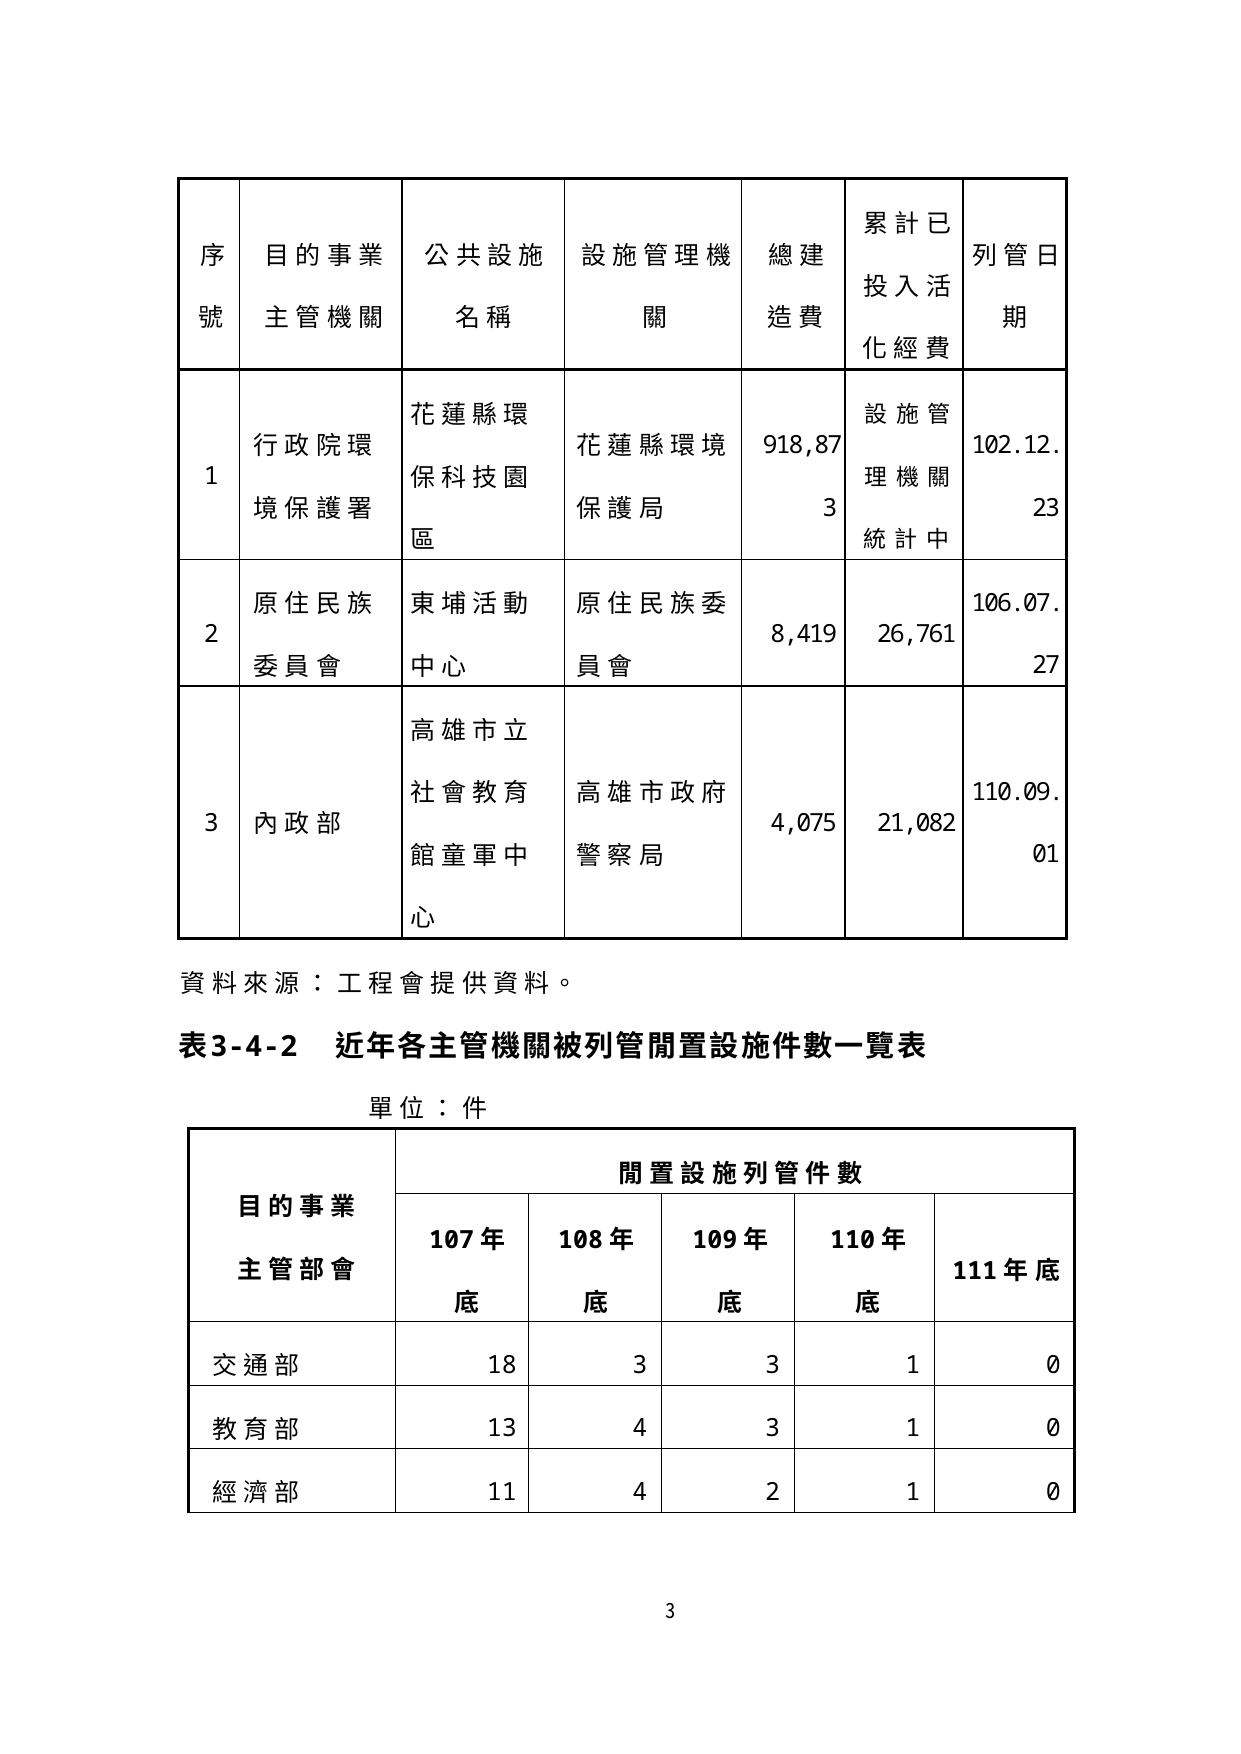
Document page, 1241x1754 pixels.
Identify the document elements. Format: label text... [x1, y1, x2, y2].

table_header 目的事業 主管機關 [240, 180, 401, 368]
table_cell 106.07.27 [964, 560, 1065, 685]
table_cell 花蓮縣環境保護局 [565, 371, 741, 558]
table_cell 8,419 [742, 560, 844, 685]
table_cell 0 [935, 1322, 1073, 1384]
table_cell 4 [529, 1449, 661, 1512]
table_cell 918,873 [742, 371, 844, 558]
table_header 公共設施名稱 [403, 180, 564, 368]
table_cell 2 [662, 1449, 794, 1512]
table_cell 108年底 [529, 1194, 661, 1321]
table_cell 教育部 [190, 1386, 395, 1448]
table_cell 13 [396, 1386, 528, 1448]
table_cell 3 [662, 1322, 794, 1384]
table_cell 內政部 [240, 687, 401, 937]
table_header 設施管理機關 [565, 180, 741, 368]
table_cell 26,761 [846, 560, 962, 685]
table_cell 102.12.23 [964, 371, 1065, 558]
table_cell 3 [662, 1386, 794, 1448]
table_cell 東埔活動中心 [403, 560, 564, 685]
text 表3-4-2 近年各主管機關被列管閒置設施件數一覽表 單位：件 [177, 1002, 1063, 1127]
table_cell 111年底 [935, 1194, 1073, 1321]
table_cell 設施管理機關統計中 [846, 371, 962, 558]
table_cell 3 [180, 687, 239, 937]
table_cell 2 [180, 560, 239, 685]
table_header 閒置設施列管件數 [396, 1130, 1073, 1193]
table_cell 高雄市立社會教育館童軍中心 [403, 687, 564, 937]
table_header 序號 [180, 180, 239, 368]
table_cell 109年底 [662, 1194, 794, 1321]
text 資料來源：工程會提供資料。 [177, 940, 1063, 1002]
table_header 列管日期 [964, 180, 1065, 368]
table_cell 18 [396, 1322, 528, 1384]
table_cell 4,075 [742, 687, 844, 937]
table_cell 高雄市政府警察局 [565, 687, 741, 937]
table_cell 1 [795, 1386, 934, 1448]
table_header 目的事業 主管部會 [190, 1130, 395, 1321]
table_cell 1 [795, 1449, 934, 1512]
table_cell 110.09.01 [964, 687, 1065, 937]
table_cell 1 [795, 1322, 934, 1384]
table_cell 0 [935, 1449, 1073, 1512]
table_cell 花蓮縣環保科技園區 [403, 371, 564, 558]
table_cell 原住民族委員會 [240, 560, 401, 685]
table_cell 交通部 [190, 1322, 395, 1384]
table_cell 11 [396, 1449, 528, 1512]
table_header 總建造費 [742, 180, 844, 368]
table_cell 3 [529, 1322, 661, 1384]
table_cell 4 [529, 1386, 661, 1448]
table_cell 21,082 [846, 687, 962, 937]
table_cell 110年底 [795, 1194, 934, 1321]
table_cell 經濟部 [190, 1449, 395, 1512]
table_cell 行政院環境保護署 [240, 371, 401, 558]
table_cell 1 [180, 371, 239, 558]
table_cell 0 [935, 1386, 1073, 1448]
table_header 累計已投入活化經費 [846, 180, 962, 368]
table_cell 原住民族委員會 [565, 560, 741, 685]
table_cell 107年底 [396, 1194, 528, 1321]
